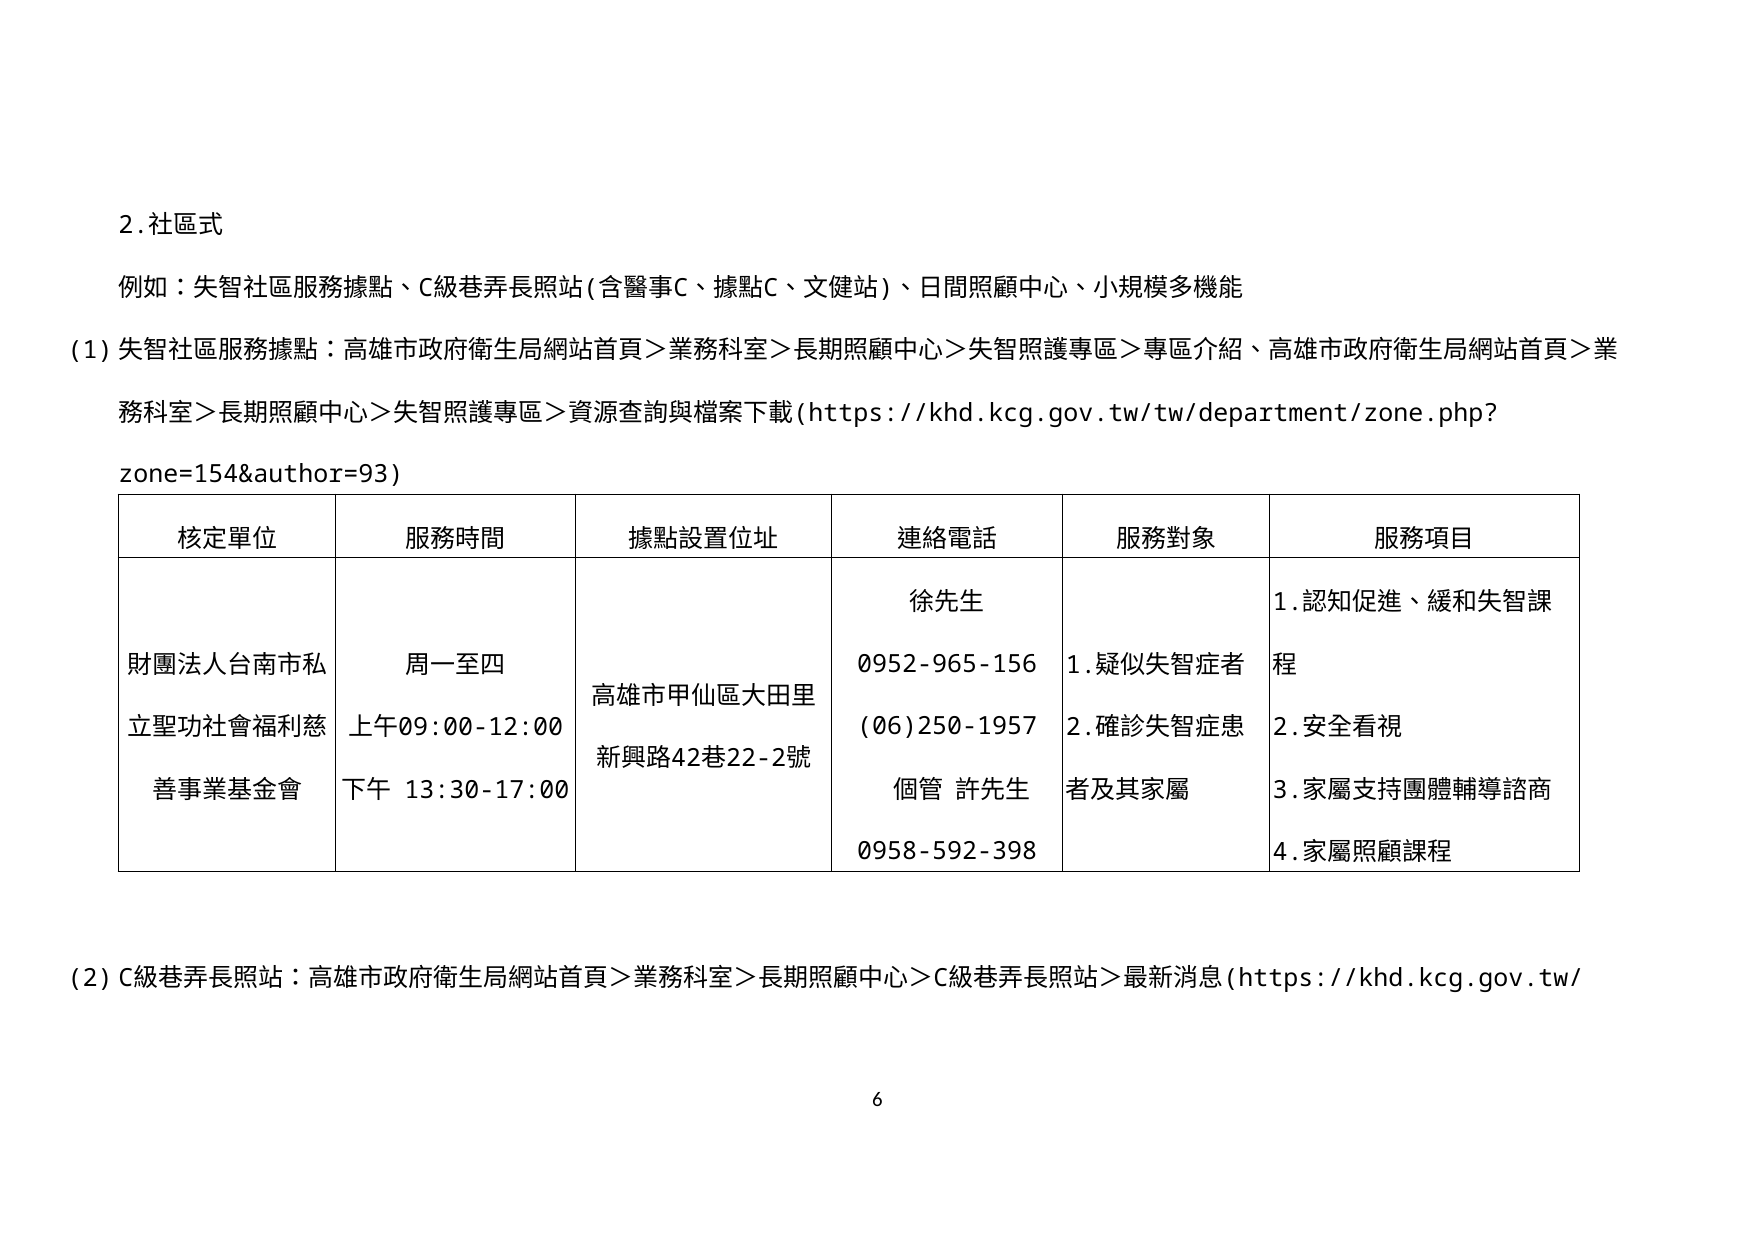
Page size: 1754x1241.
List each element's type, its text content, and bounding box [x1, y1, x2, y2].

table_header 服務項目 [1270, 495, 1579, 557]
table_header 服務對象 [1063, 495, 1269, 557]
list 失智社區服務據點：高雄市政府衛生局網站首頁＞業務科室＞長期照顧中心＞失智照護專區＞專區介紹、高雄市政府衛生局網站首頁＞業務科室＞長期照顧中心＞失智照護專區＞資源查詢與檔案下載(https://khd.kcg.gov.tw/tw/department/zone.php?zone=154&author=93) [112, 306, 1636, 493]
table_header 據點設置位址 [576, 495, 831, 557]
table_cell 1.疑似失智症者 2.確診失智症患者及其家屬 [1063, 558, 1269, 871]
table_cell 1.認知促進、緩和失智課程 2.安全看視 3.家屬支持團體輔導諮商 4.家屬照顧課程 [1270, 558, 1579, 871]
text 例如：失智社區服務據點、C級巷弄長照站(含醫事C、據點C、文健站)、日間照顧中心、小規模多機能 [118, 243, 1636, 306]
table_cell 高雄市甲仙區大田里新興路42巷22-2號 [576, 558, 831, 871]
table_header 核定單位 [119, 495, 335, 557]
text 2.社區式 [118, 181, 1636, 243]
table_header 連絡電話 [832, 495, 1062, 557]
list C級巷弄長照站：高雄市政府衛生局網站首頁＞業務科室＞長期照顧中心＞C級巷弄長照站＞最新消息(https://khd.kcg.gov.tw/ [112, 934, 1636, 997]
table_cell 徐先生 0952-965-156 (06)250-1957 個管 許先生 0958-592-398 [832, 558, 1062, 871]
table_cell 周一至四 上午09:00-12:00 下午 13:30-17:00 [336, 558, 575, 871]
table_header 服務時間 [336, 495, 575, 557]
table_cell 財團法人台南市私立聖功社會福利慈善事業基金會 [119, 558, 335, 871]
